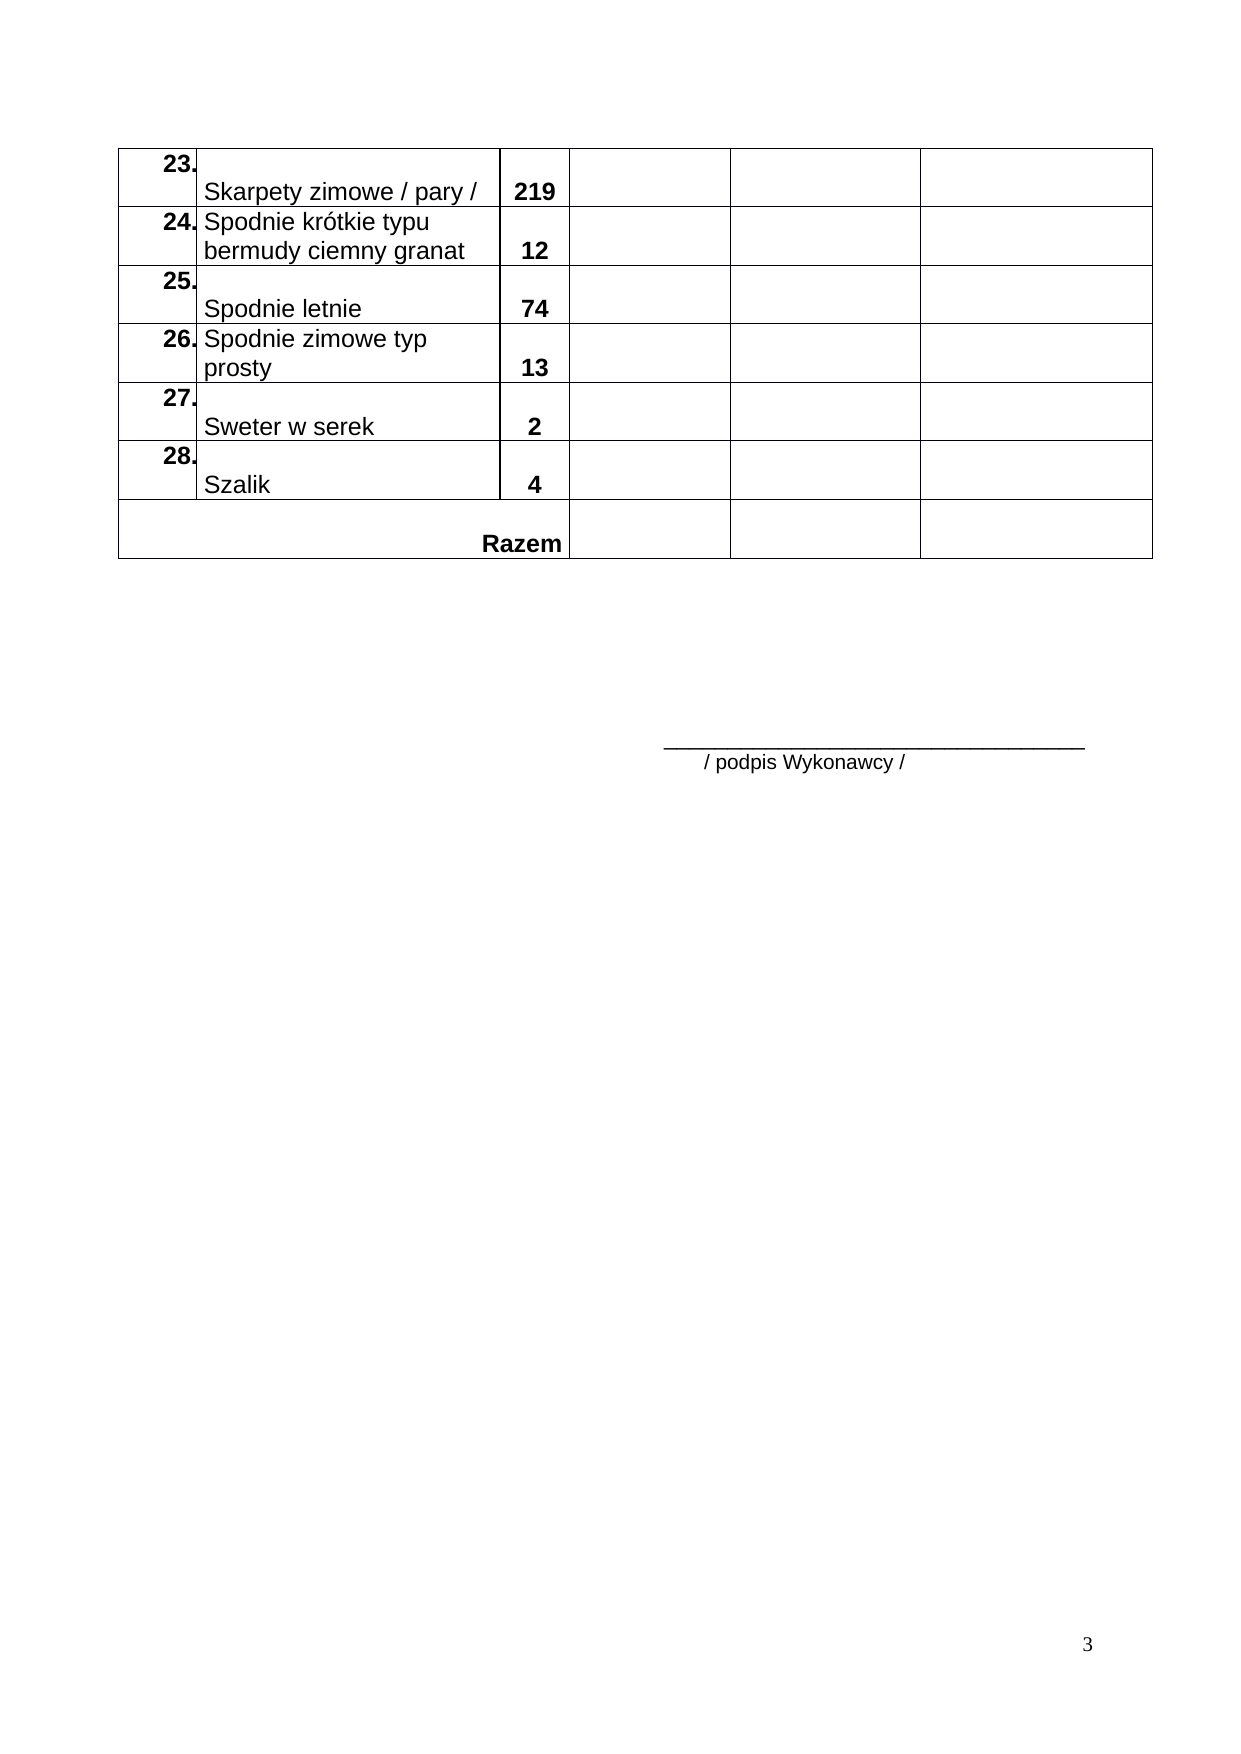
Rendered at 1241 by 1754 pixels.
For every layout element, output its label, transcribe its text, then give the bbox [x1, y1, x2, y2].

table_cell [921, 500, 1152, 557]
table_cell [731, 207, 920, 265]
table_cell Spodnie krótkie typu bermudy ciemny granat [197, 207, 499, 265]
table_cell [731, 149, 920, 206]
table_cell [119, 149, 196, 206]
table_cell [570, 441, 730, 499]
table_cell Spodnie zimowe typ prosty [197, 324, 499, 382]
table_cell [921, 207, 1152, 265]
table_cell [921, 324, 1152, 382]
table_cell [731, 266, 920, 323]
table_cell 2 [501, 383, 569, 440]
table_cell [570, 207, 730, 265]
table_cell [921, 266, 1152, 323]
table_cell [570, 383, 730, 440]
table_cell [731, 324, 920, 382]
table_cell 219 [501, 149, 569, 206]
table_cell [731, 383, 920, 440]
table_cell [921, 149, 1152, 206]
table_cell [570, 500, 730, 557]
text _________________________________ [590, 724, 1093, 750]
table_cell 4 [501, 441, 569, 499]
table_cell Skarpety zimowe / pary / [197, 149, 499, 206]
table_cell Sweter w serek [197, 383, 499, 440]
table_cell [731, 500, 920, 557]
table_cell [921, 383, 1152, 440]
text / podpis Wykonawcy / [516, 750, 1093, 774]
table_cell Szalik [197, 441, 499, 499]
table_cell 12 [501, 207, 569, 265]
table_cell Razem [119, 500, 569, 557]
table_cell 13 [501, 324, 569, 382]
table_cell [119, 324, 196, 382]
table_cell [119, 441, 196, 499]
table_cell [119, 383, 196, 440]
table_cell [119, 207, 196, 265]
table_cell [119, 266, 196, 323]
table_cell 74 [501, 266, 569, 323]
table_cell [921, 441, 1152, 499]
table_cell [570, 266, 730, 323]
table_cell [570, 149, 730, 206]
table_cell [731, 441, 920, 499]
table_cell Spodnie letnie [197, 266, 499, 323]
table_cell [570, 324, 730, 382]
